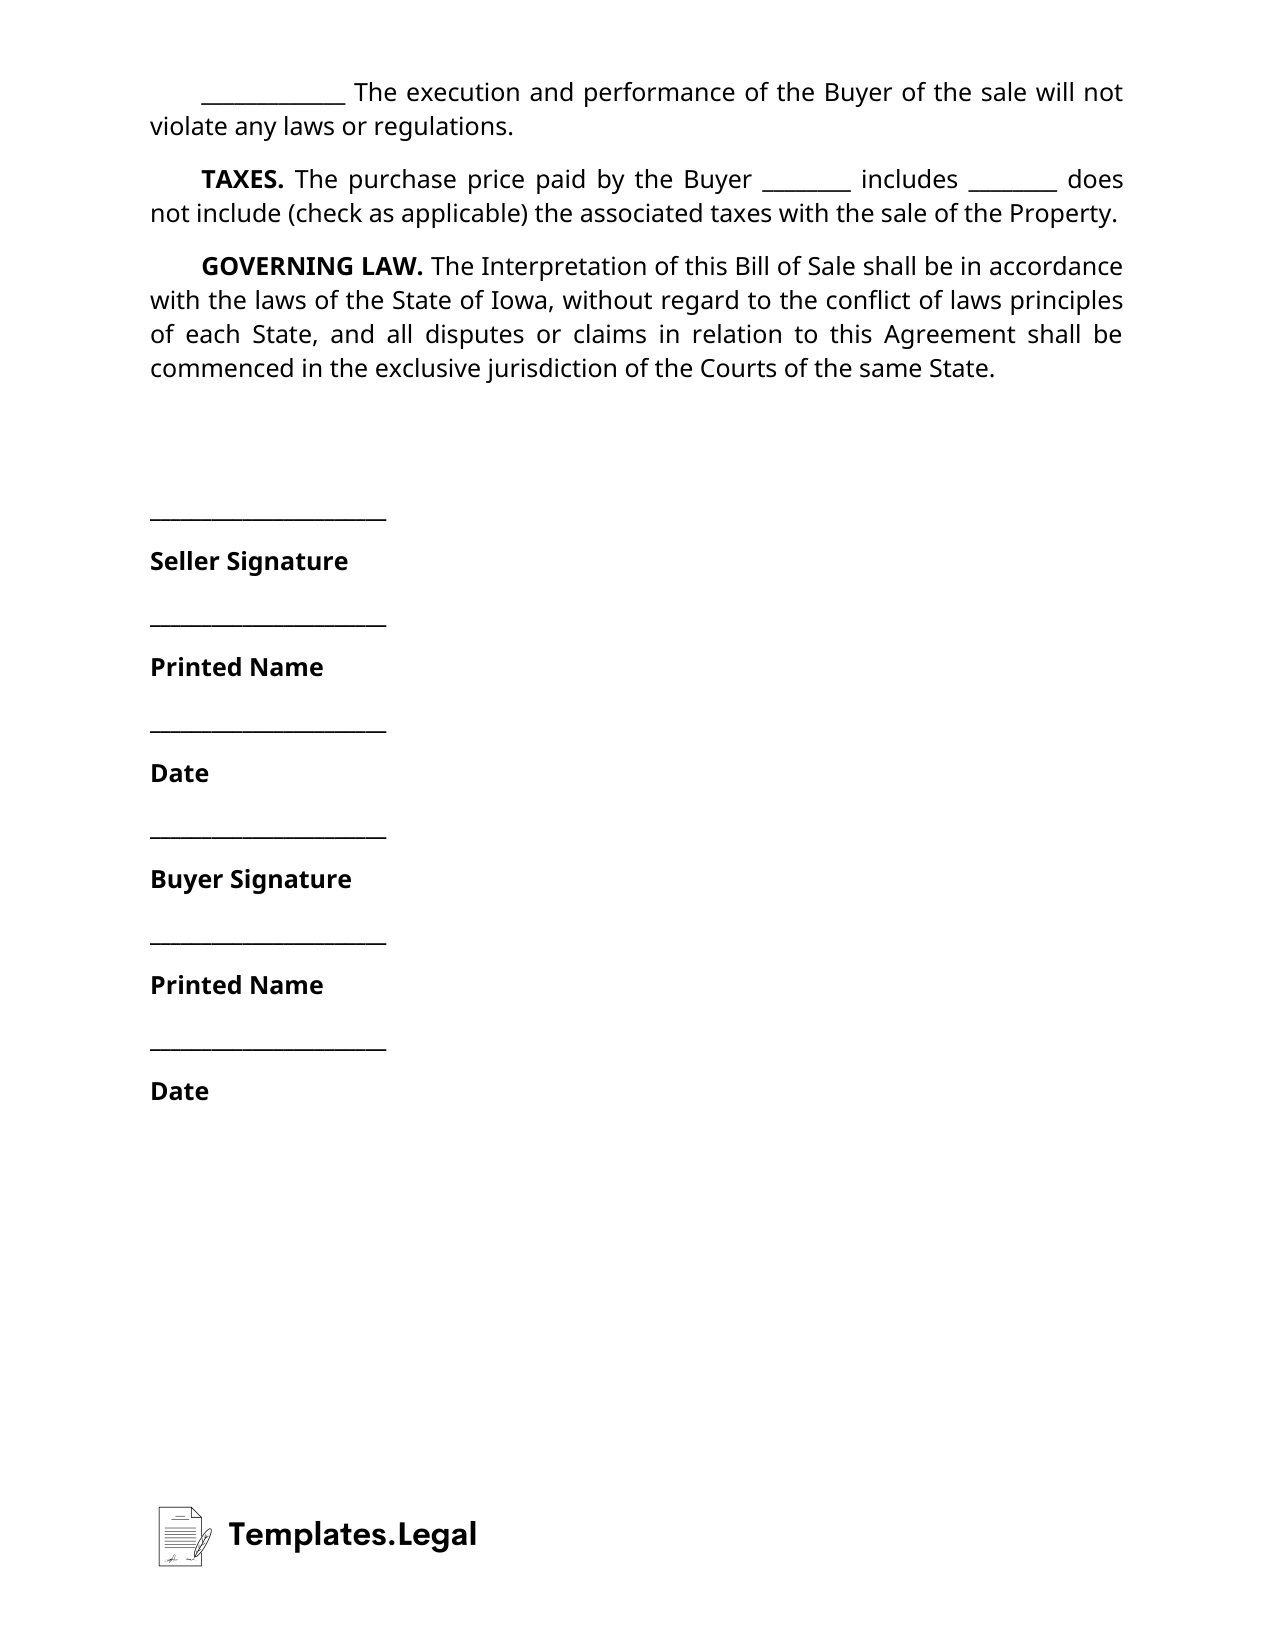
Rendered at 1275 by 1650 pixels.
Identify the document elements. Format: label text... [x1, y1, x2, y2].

text _______________________ [150, 915, 1125, 949]
text TAXES. The purchase price paid by the Buyer ________ includes ________ does not include (check as applicable) the associated taxes with the sale of the Property. [150, 162, 1125, 230]
text _______________________ [150, 491, 1125, 525]
text Date [150, 756, 1125, 790]
text Printed Name [150, 650, 1125, 684]
text Printed Name [150, 968, 1125, 1002]
text _______________________ [150, 809, 1125, 843]
text _______________________ [150, 1021, 1125, 1055]
text Date [150, 1074, 1125, 1108]
text Seller Signature [150, 544, 1125, 578]
text _____________ The execution and performance of the Buyer of the sale will not violate any laws or regulations. [150, 75, 1125, 143]
text Buyer Signature [150, 862, 1125, 896]
text _______________________ [150, 597, 1125, 631]
text _______________________ [150, 703, 1125, 737]
text GOVERNING LAW. The Interpretation of this Bill of Sale shall be in accordance with the laws of the State of Iowa, without regard to the conflict of laws principles of each State, and all disputes or claims in relation to this Agreement shall be commenced in the exclusive jurisdiction of the Courts of the same State. [150, 249, 1125, 385]
